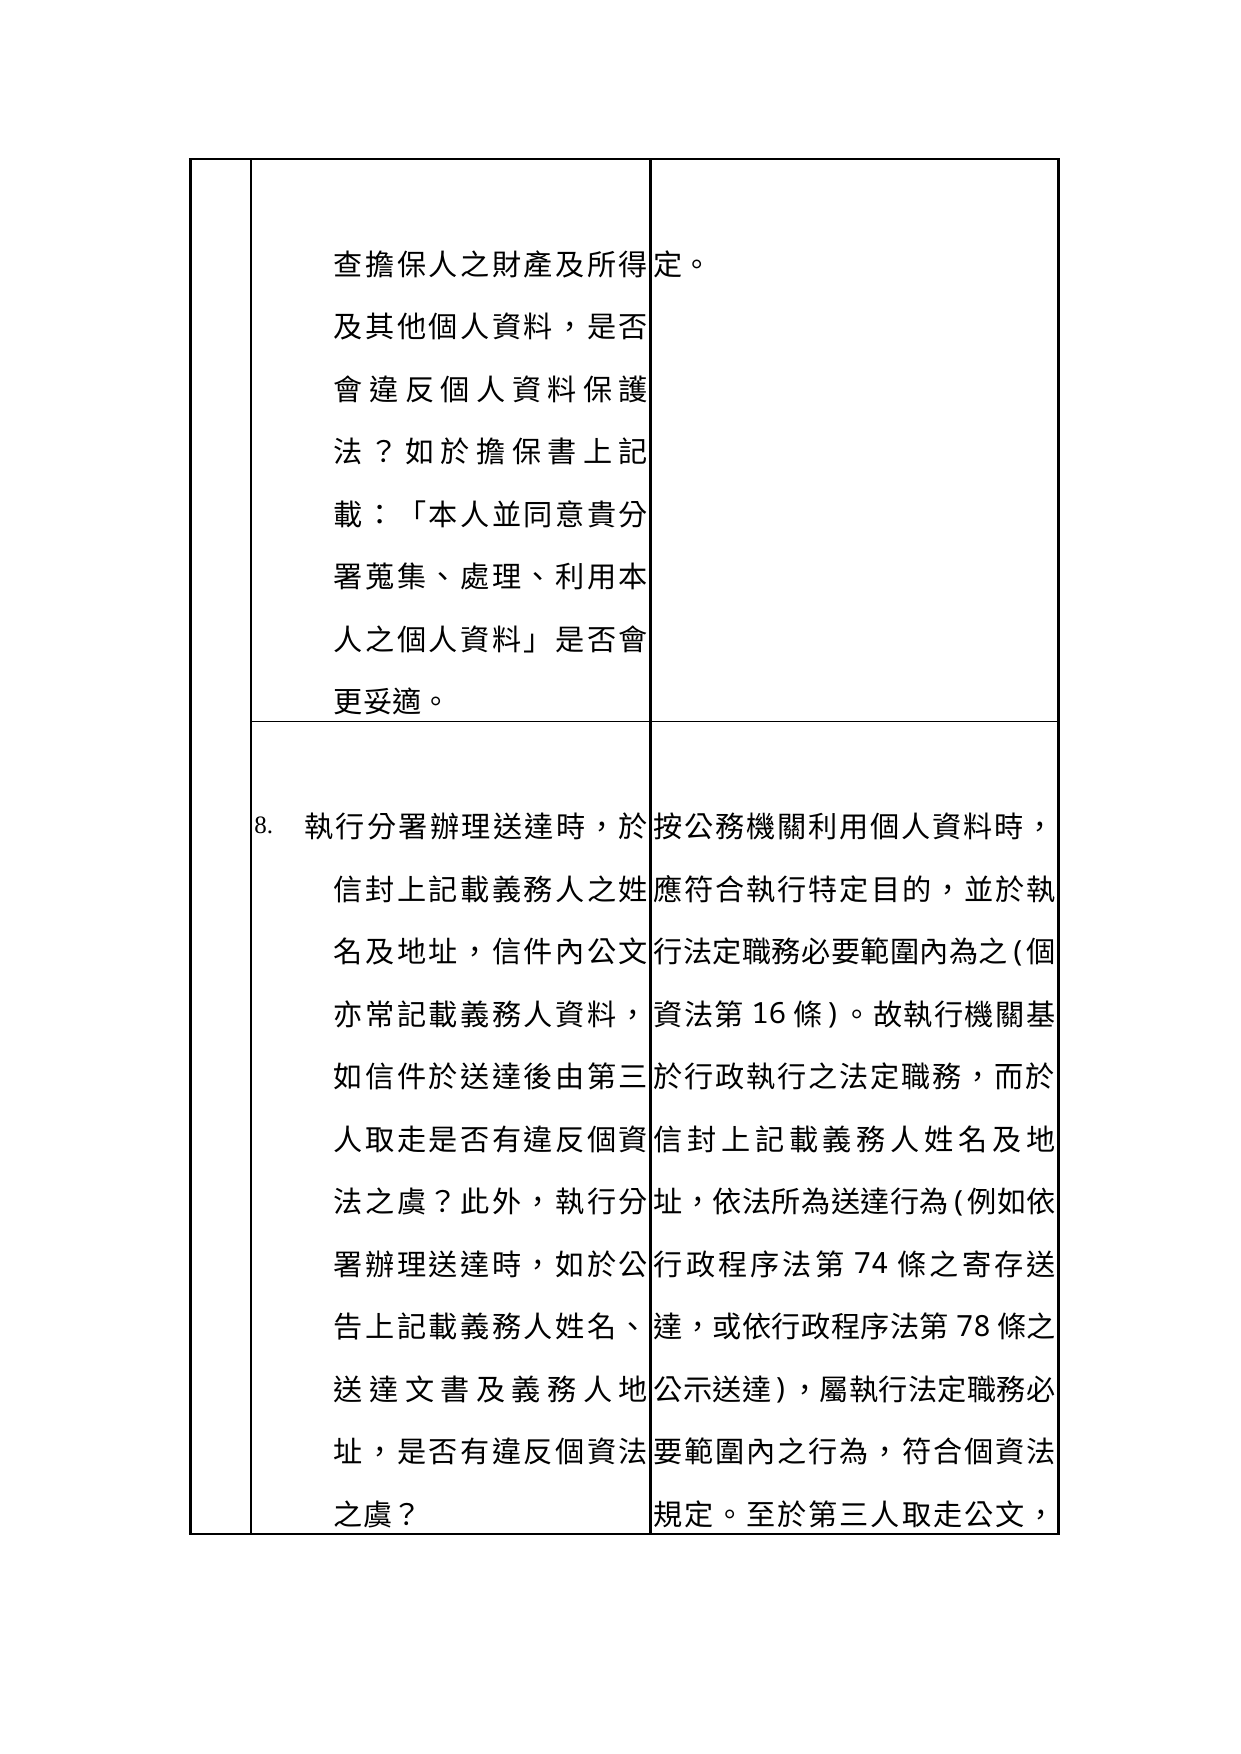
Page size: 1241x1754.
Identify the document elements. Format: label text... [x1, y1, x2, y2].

table_cell 定。 [652, 160, 1057, 721]
table_cell 按公務機關利用個人資料時，應符合執行特定目的，並於執行法定職務必要範圍內為之(個資法第16條)。故執行機關基於行政執行之法定職務，而於信封上記載義務人姓名及地址，依法所為送達行為(例如依行政程序法第74條之寄存送達，或依行政程序法第78條之公示送達)，屬執行法定職務必要範圍內之行為，符合個資法規定。至於第三人取走公文， [652, 722, 1057, 1533]
table_cell 查擔保人之財產及所得及其他個人資料，是否會違反個人資料保護法？如於擔保書上記載：「本人並同意貴分署蒐集、處理、利用本人之個人資料」是否會更妥適。 [252, 160, 649, 721]
table_cell [192, 160, 250, 1533]
table_cell 執行分署辦理送達時，於信封上記載義務人之姓名及地址，信件內公文亦常記載義務人資料，如信件於送達後由第三人取走是否有違反個資法之虞？此外，執行分署辦理送達時，如於公告上記載義務人姓名、送達文書及義務人地址，是否有違反個資法之虞？ [252, 722, 649, 1533]
